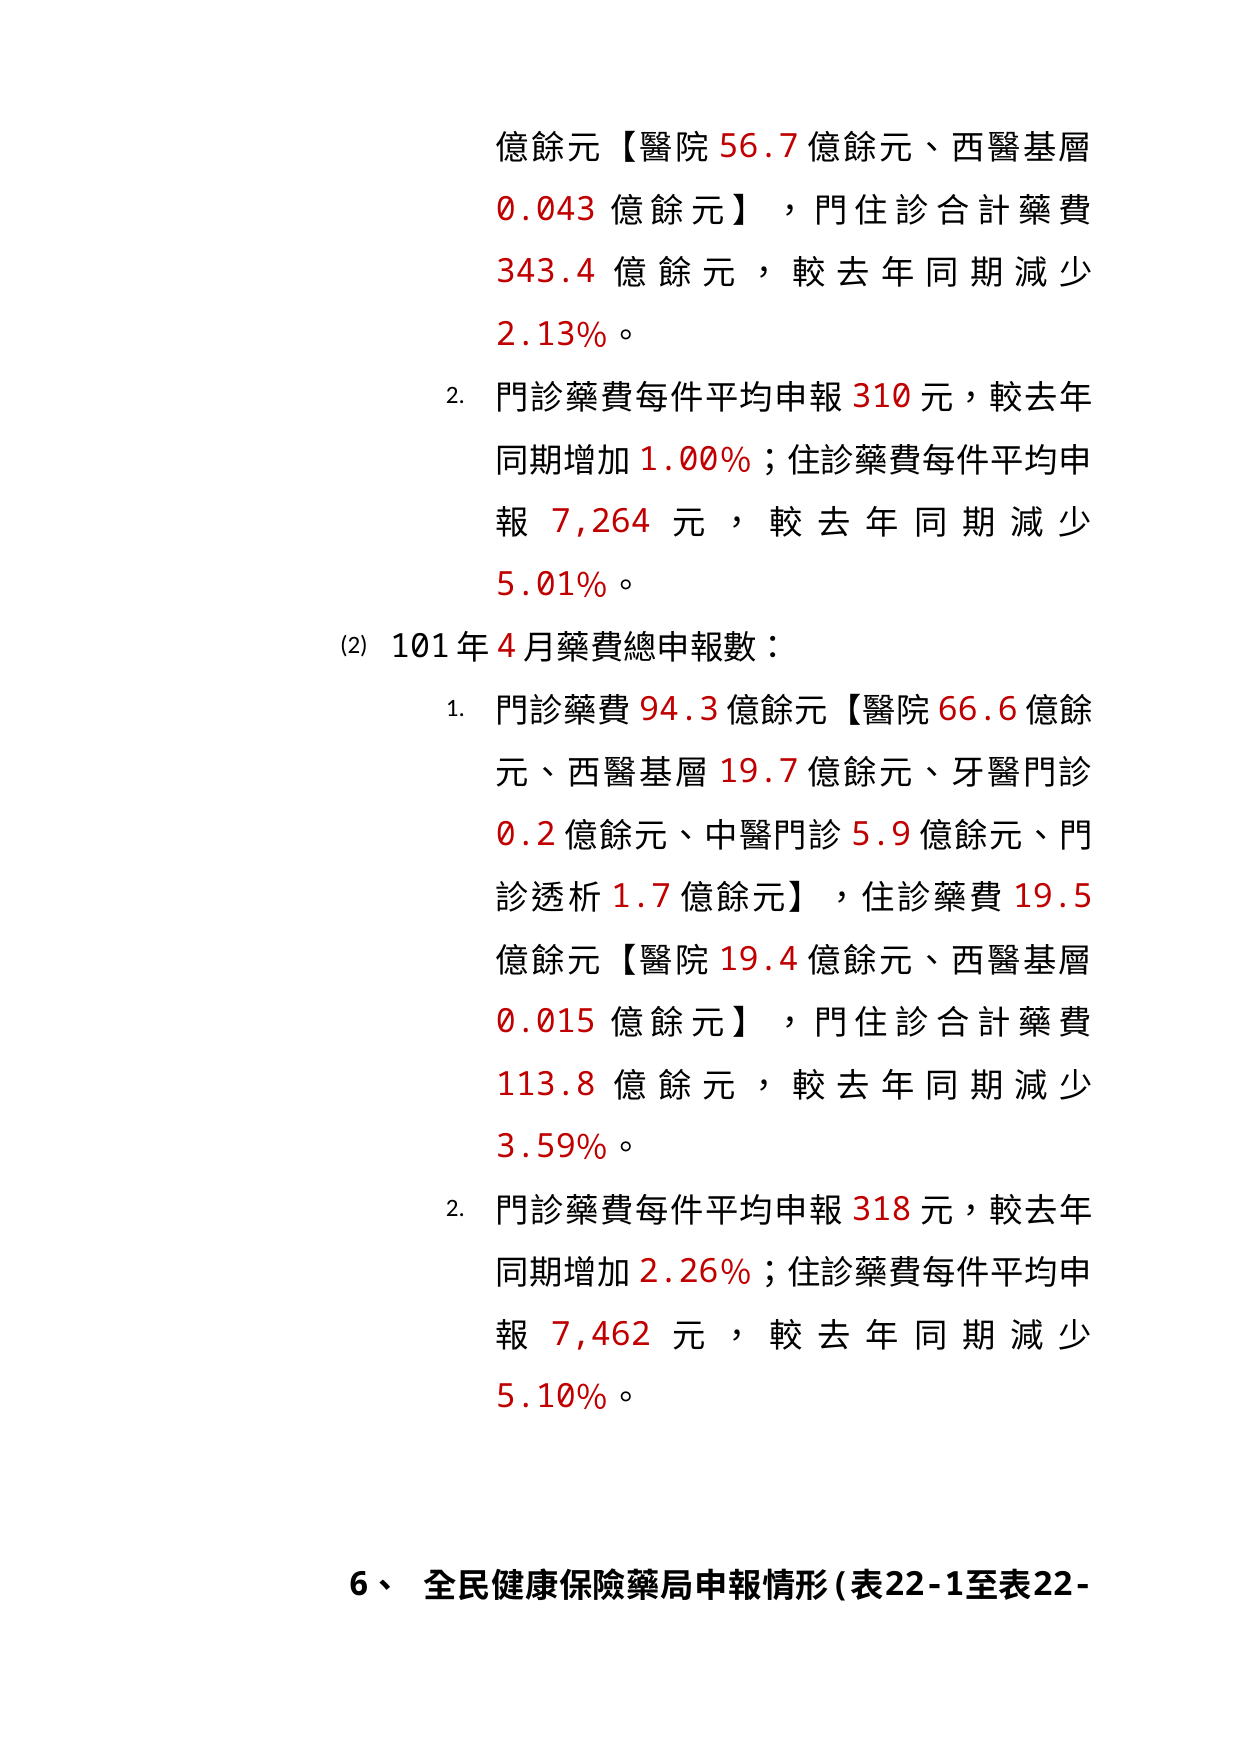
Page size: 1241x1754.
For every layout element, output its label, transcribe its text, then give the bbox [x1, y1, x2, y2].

list 101年4月藥費總申報數： [340, 603, 1093, 666]
list 門診藥費94.3億餘元【醫院66.6億餘元、西醫基層19.7億餘元、牙醫門診0.2億餘元、中醫門診5.9億餘元、門診透析1.7億餘元】，住診藥費19.5億餘元【醫院19.4億餘元、西醫基層0.015億餘元】，門住診合計藥費113.8億餘元，較去年同期減少3.59％。 [446, 666, 1093, 1166]
list 門診藥費每件平均申報318元，較去年同期增加2.26％；住診藥費每件平均申報7,462元，較去年同期減少5.10％。 [446, 1166, 1093, 1416]
list 門診藥費每件平均申報310元，較去年同期增加1.00％；住診藥費每件平均申報7,264元，較去年同期減少5.01％。 [446, 353, 1093, 603]
list 門診藥費286.6億餘元【醫院201.0億餘元、西醫基層62.12億餘元、牙醫門診0.7億餘元、中醫門診17.2億餘元、門診透析5.1億餘元】，住診藥費56.8億餘元【醫院56.7億餘元、西醫基層0.043億餘元】，門住診合計藥費343.4億餘元，較去年同期減少2.13％。 [446, 103, 1093, 353]
list 全民健康保險藥局申報情形(表22-1至表22-5) [348, 1541, 1093, 1603]
